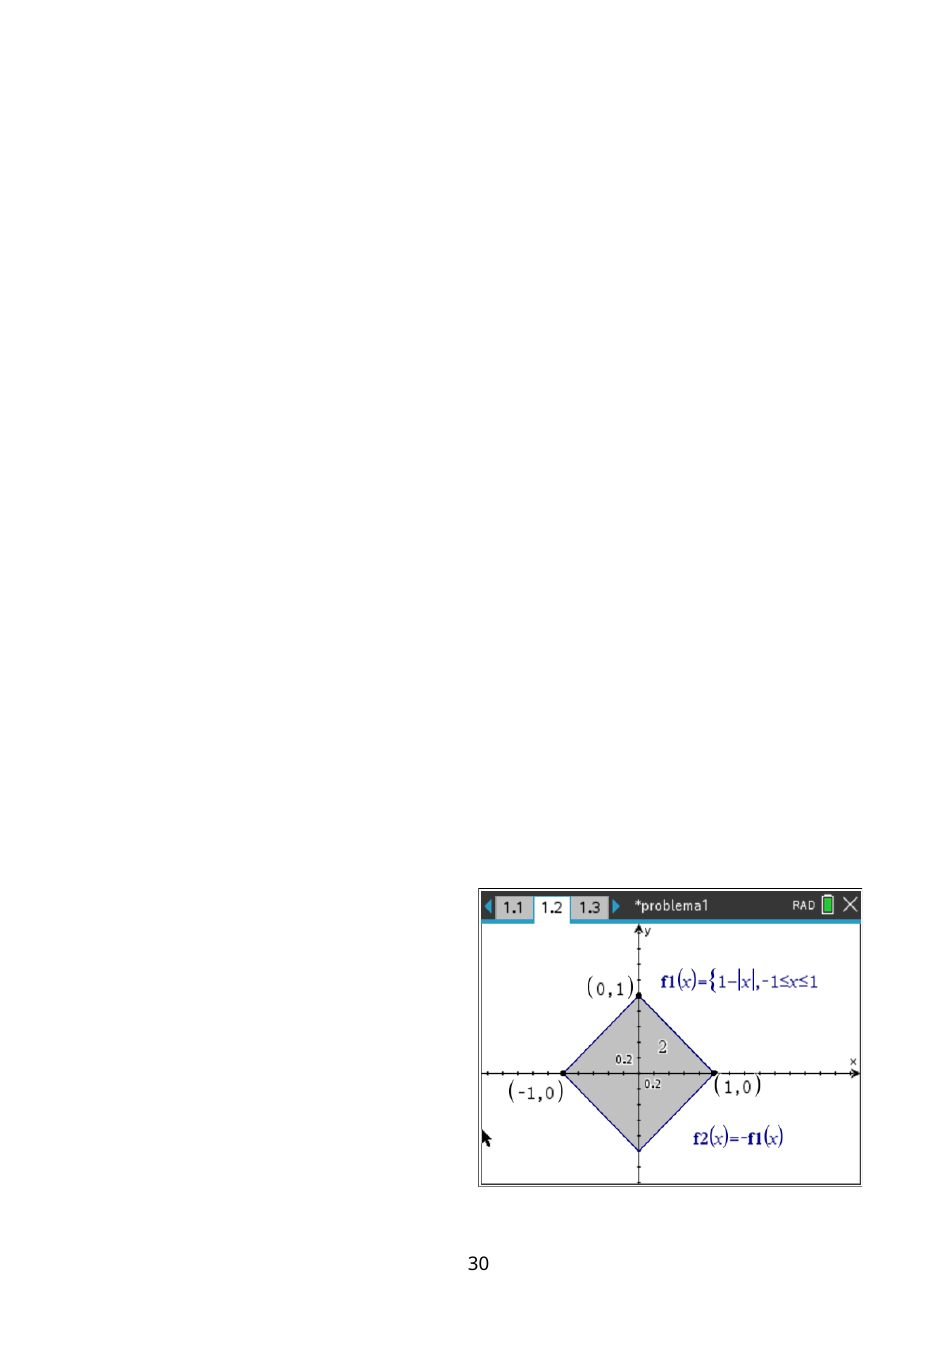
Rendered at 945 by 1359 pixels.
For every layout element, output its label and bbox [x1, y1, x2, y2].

picture [478, 888, 863, 1187]
